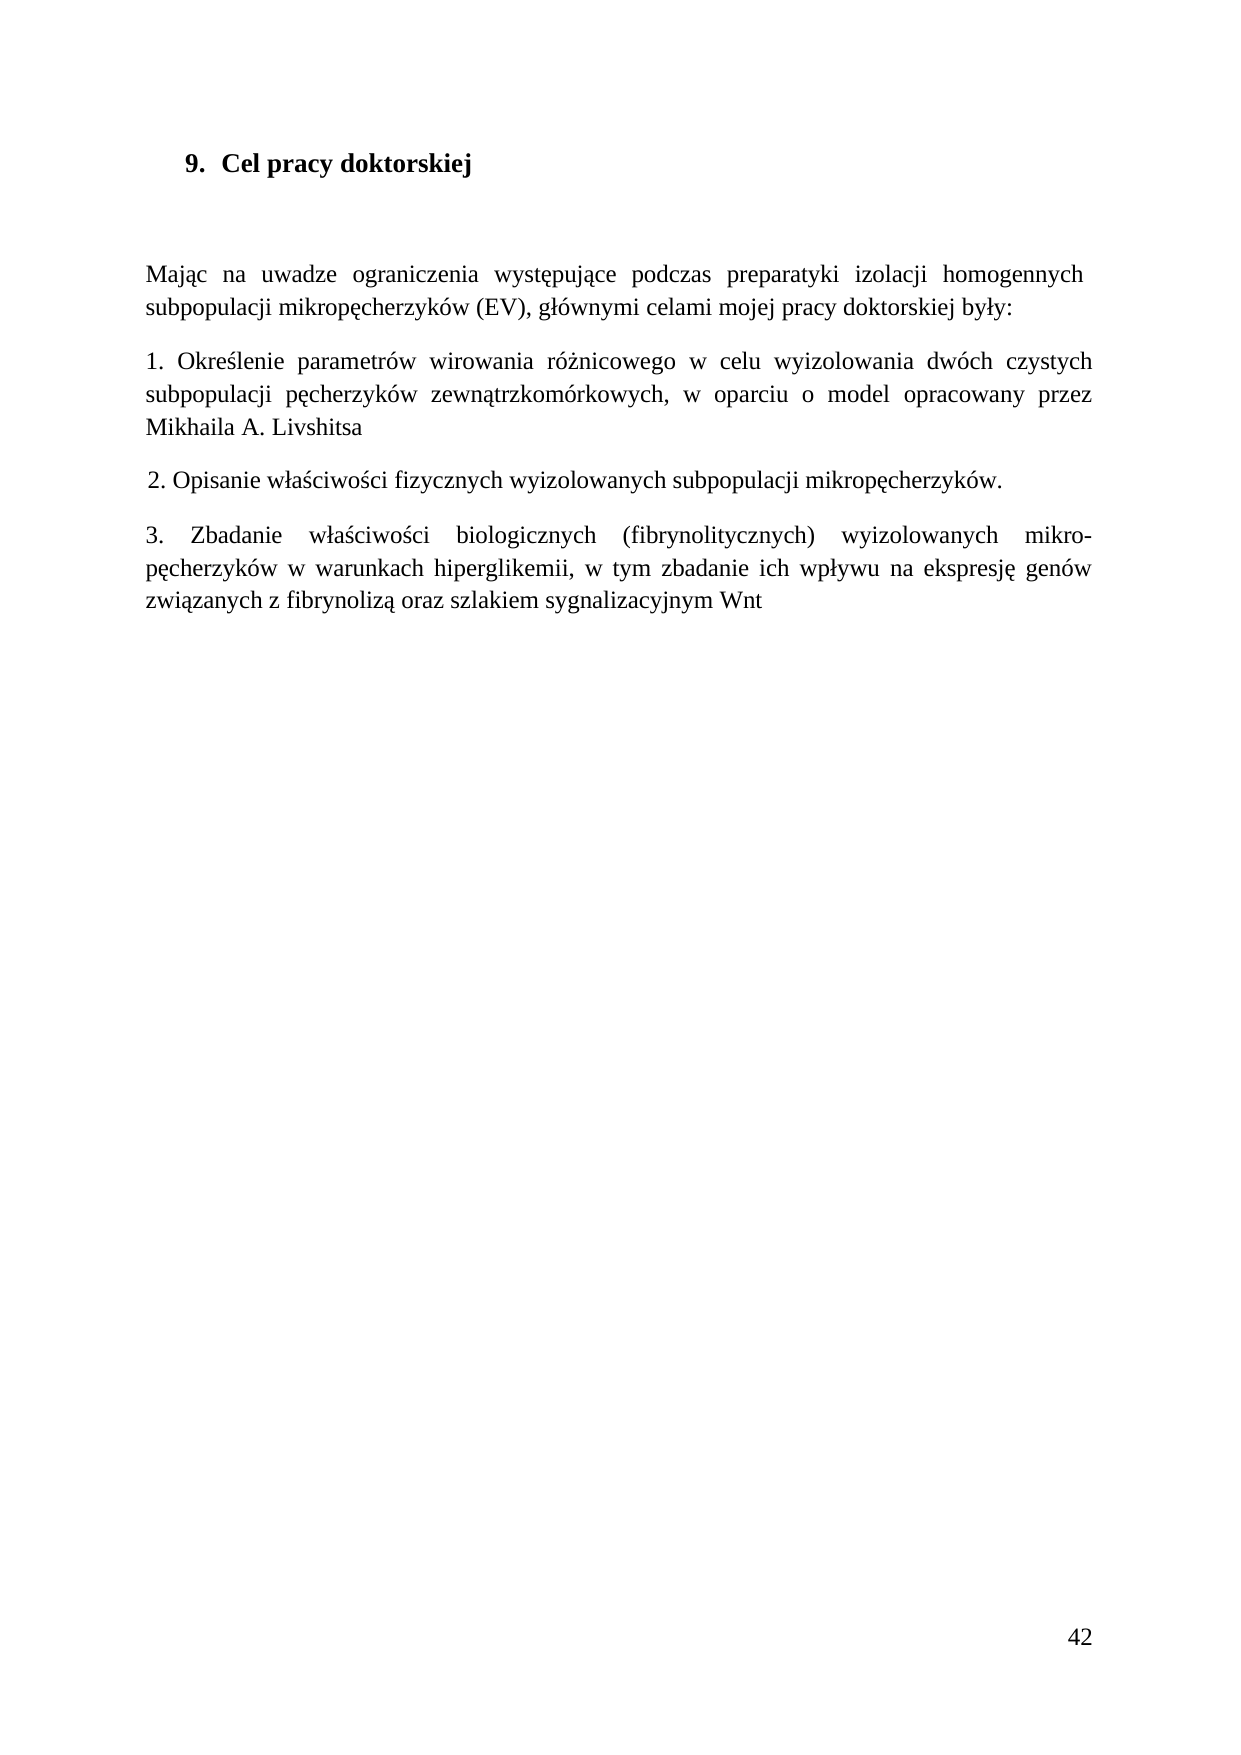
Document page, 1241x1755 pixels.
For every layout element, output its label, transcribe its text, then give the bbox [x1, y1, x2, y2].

text Mając na uwadze ograniczenia występujące podczas preparatyki izolacji homogennych subpopulacji mikropęcherzyków (EV), głównymi celami mojej pracy doktorskiej były: [145, 259, 1092, 321]
text 1. Określenie parametrów wirowania różnicowego w celu wyizolowania dwóch czystych subpopulacji pęcherzyków zewnątrzkomórkowych, w oparciu o model opracowany przez Mikhaila A. Livshitsa [145, 346, 1093, 441]
text 2. Opisanie właściwości fizycznych wyizolowanych subpopulacji mikropęcherzyków. [147, 466, 1012, 494]
text 9. Cel pracy doktorskiej [185, 149, 476, 179]
text 42 [1068, 1624, 1095, 1651]
text 3. Zbadanie właściwości biologicznych (fibrynolitycznych) wyizolowanych mikro- pęcherzyków w warunkach hiperglikemii, w tym zbadanie ich wpływu na ekspresję genów związanych z fibrynolizą oraz szlakiem sygnalizacyjnym Wnt [145, 520, 1093, 614]
